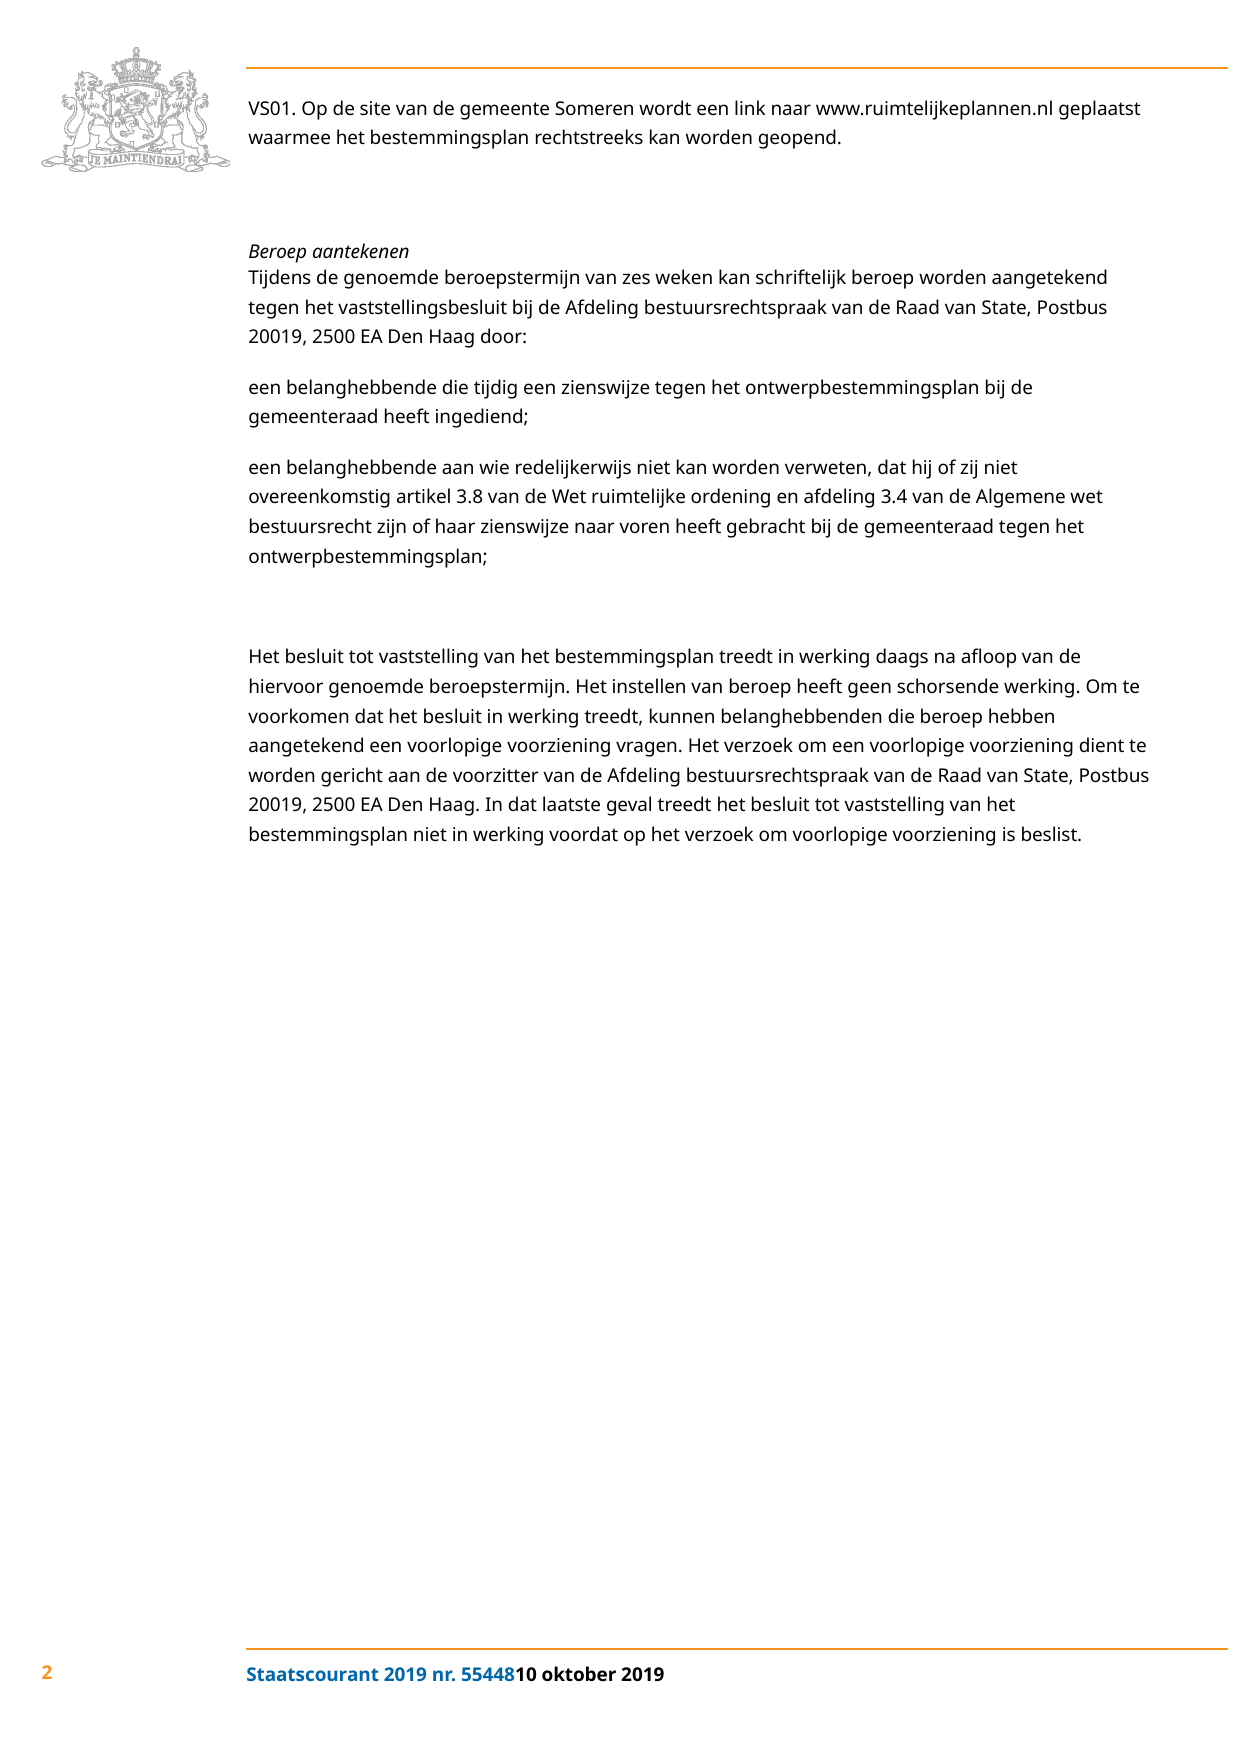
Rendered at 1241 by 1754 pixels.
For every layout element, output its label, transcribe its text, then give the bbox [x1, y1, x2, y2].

text een belanghebbende aan wie redelijkerwijs niet kan worden verweten, dat hij of zij niet overeenkomstig artikel 3.8 van de Wet ruimtelijke ordening en afdeling 3.4 van de Algemene wet bestuursrecht zijn of haar zienswijze naar voren heeft gebracht bij de gemeenteraad tegen het ontwerpbestemmingsplan; [248, 454, 1152, 568]
text VS01. Op de site van de gemeente Someren wordt een link naar www.ruimtelijkeplannen.nl geplaatst waarmee het bestemmingsplan rechtstreeks kan worden geopend. [248, 95, 1152, 150]
picture [41, 47, 231, 172]
text een belanghebbende die tijdig een zienswijze tegen het ontwerpbestemmingsplan bij de gemeenteraad heeft ingediend; [248, 374, 1152, 429]
text Beroep aantekenen [248, 239, 1152, 264]
text Het besluit tot vaststelling van het bestemmingsplan treedt in werking daags na afloop van de hiervoor genoemde beroepstermijn. Het instellen van beroep heeft geen schorsende werking. Om te voorkomen dat het besluit in werking treedt, kunnen belanghebbenden die beroep hebben aangetekend een voorlopige voorziening vragen. Het verzoek om een voorlopige voorziening dient te worden gericht aan de voorzitter van de Afdeling bestuursrechtspraak van de Raad van State, Postbus 20019, 2500 EA Den Haag. In dat laatste geval treedt het besluit tot vaststelling van het bestemmingsplan niet in werking voordat op het verzoek om voorlopige voorziening is beslist. [248, 644, 1152, 847]
text Tijdens de genoemde beroepstermijn van zes weken kan schriftelijk beroep worden aangetekend tegen het vaststellingsbesluit bij de Afdeling bestuursrechtspraak van de Raad van State, Postbus 20019, 2500 EA Den Haag door: [248, 264, 1152, 349]
